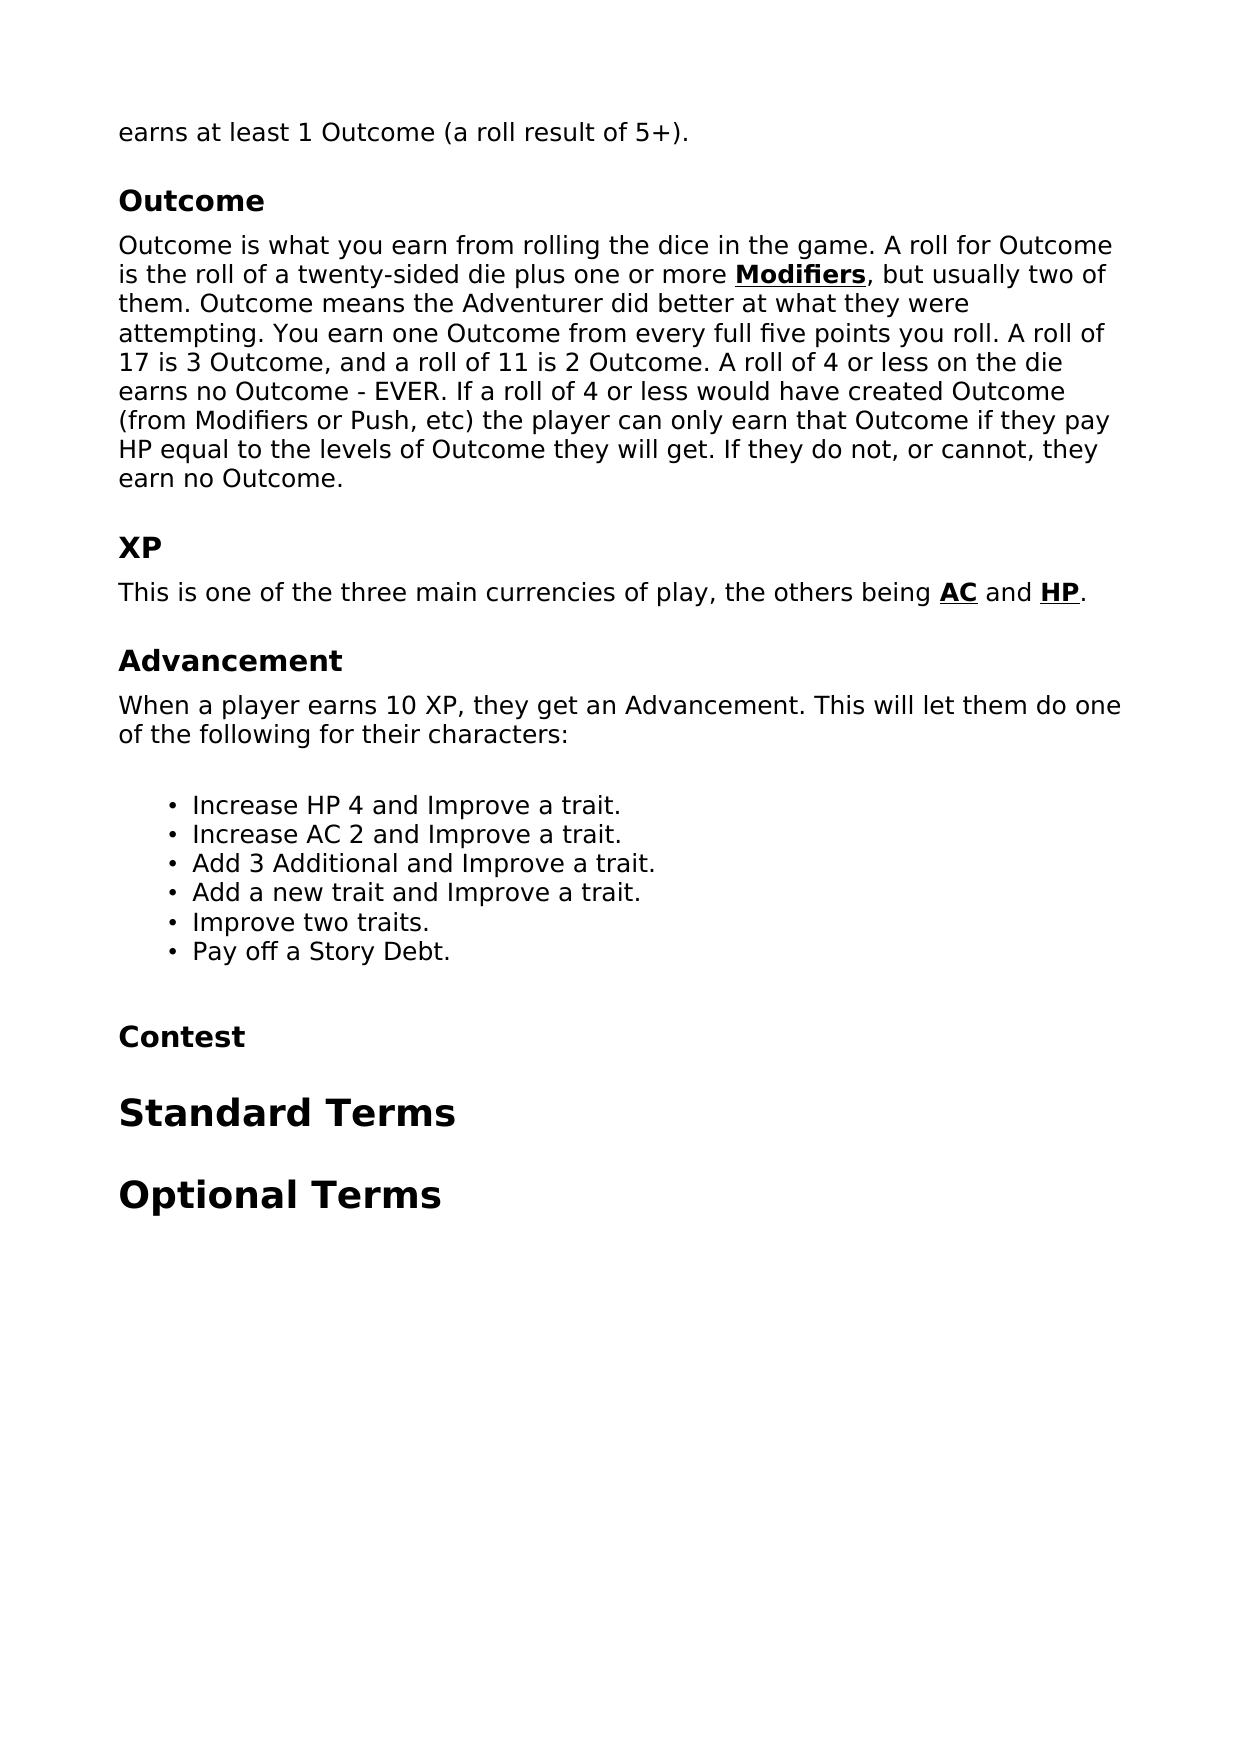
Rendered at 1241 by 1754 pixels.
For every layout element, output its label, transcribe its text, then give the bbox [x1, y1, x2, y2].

text When a player earns 10 XP, they get an Advancement. This will let them do one of the following for their characters: [118, 691, 1122, 749]
list Increase AC 2 and Improve a trait. [177, 820, 1122, 849]
list Add 3 Additional and Improve a trait. [177, 849, 1122, 879]
text This is one of the three main currencies of play, the others being AC and HP. [118, 578, 1122, 607]
subtitle Outcome [118, 185, 1122, 219]
text Outcome is what you earn from rolling the dice in the game. A roll for Outcome is the roll of a twenty-sided die plus one or more Modifiers, but usually two of them. Outcome means the Adventurer did better at what they were attempting. You earn one Outcome from every full five points you roll. A roll of 17 is 3 Outcome, and a roll of 11 is 2 Outcome. A roll of 4 or less on the die earns no Outcome - EVER. If a roll of 4 or less would have created Outcome (from Modifiers or Push, etc) the player can only earn that Outcome if they pay HP equal to the levels of Outcome they will get. If they do not, or cannot, they earn no Outcome. [118, 231, 1122, 494]
subtitle Contest [118, 1021, 1122, 1054]
subtitle Advancement [118, 644, 1122, 678]
list Increase HP 4 and Improve a trait. [177, 791, 1122, 820]
list Add a new trait and Improve a trait. [177, 879, 1122, 908]
subtitle Standard Terms [118, 1092, 1122, 1136]
list Improve two traits. [177, 908, 1122, 937]
subtitle Optional Terms [118, 1173, 1122, 1217]
subtitle XP [118, 531, 1122, 565]
text earns at least 1 Outcome (a roll result of 5+). [118, 118, 1122, 147]
list Pay off a Story Debt. [177, 937, 1122, 966]
